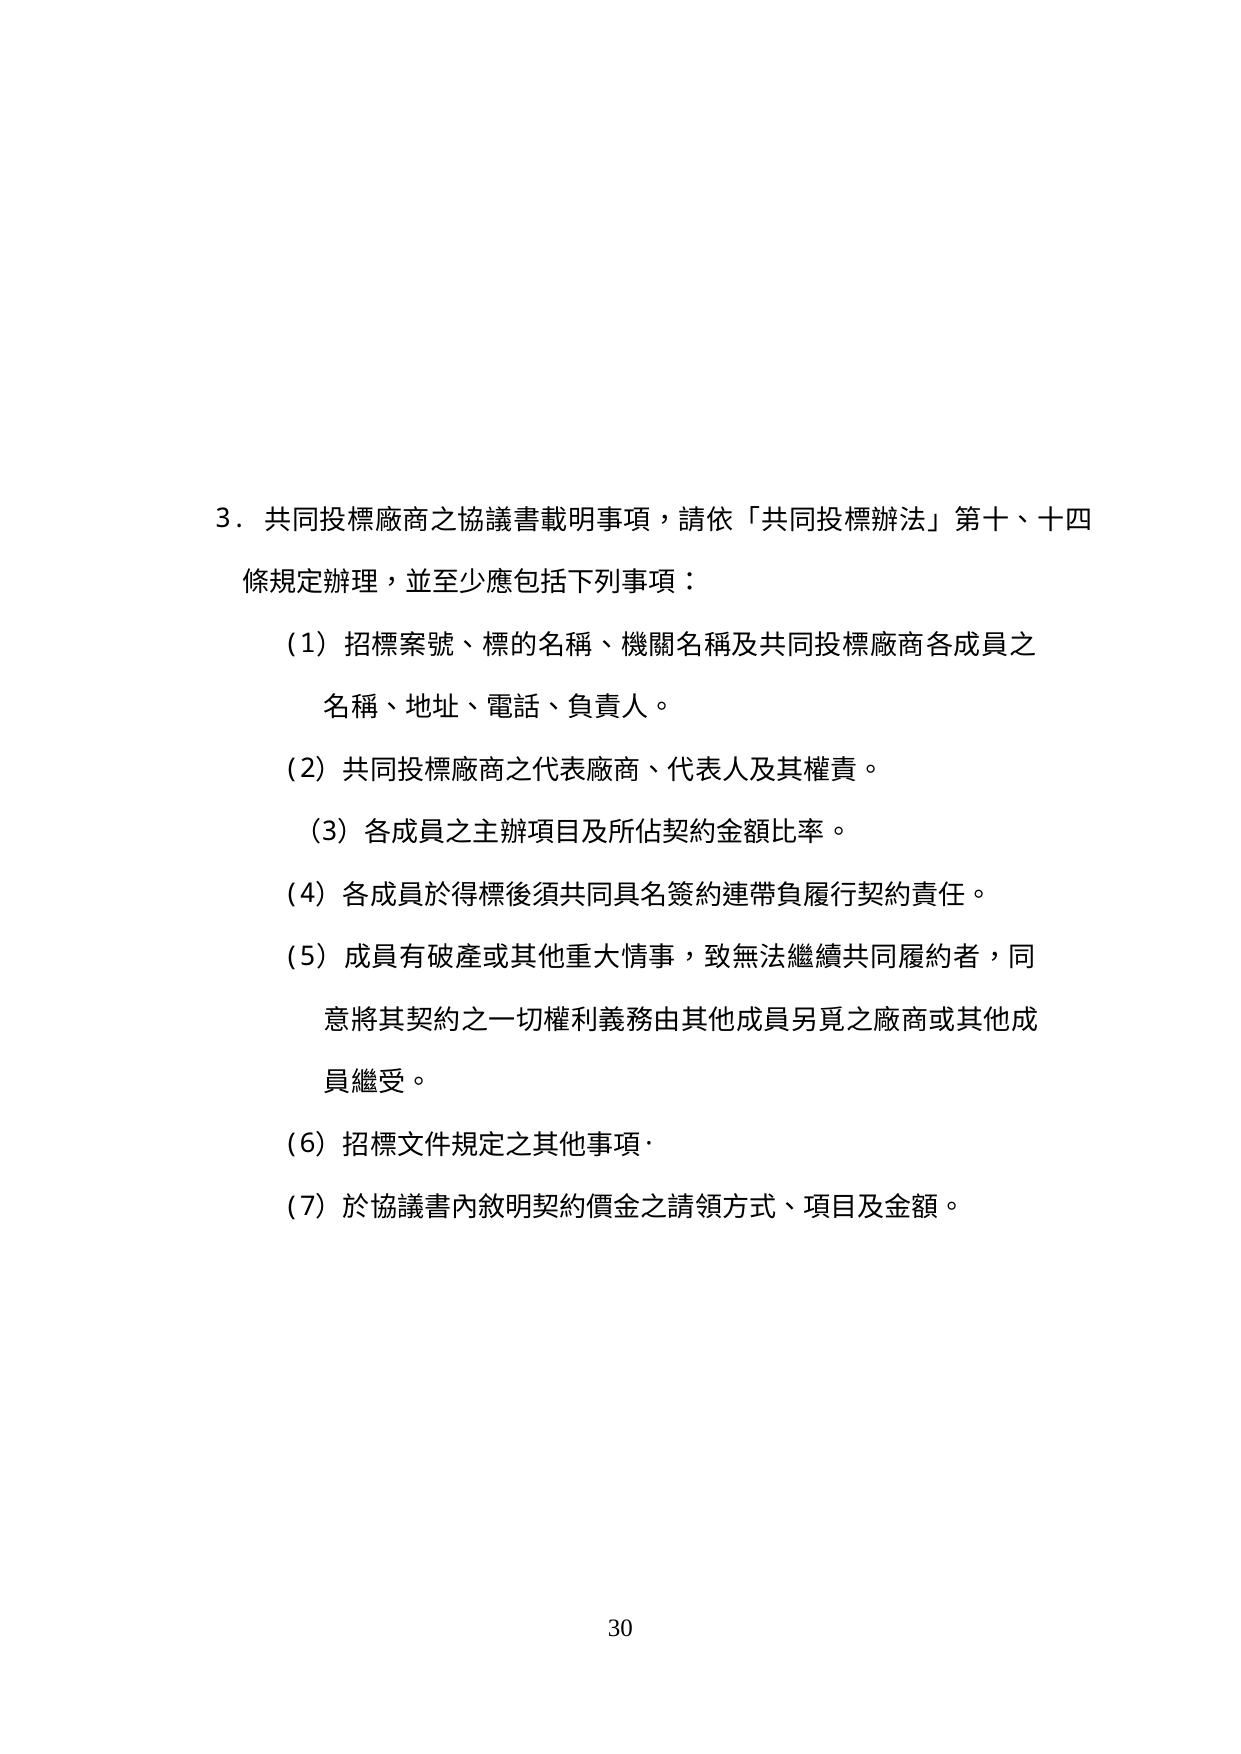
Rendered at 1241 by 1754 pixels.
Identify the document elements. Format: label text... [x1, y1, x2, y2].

text 3. 共同投標廠商之協議書載明事項，請依「共同投標辦法」第十、十四條規定辦理，並至少應包括下列事項： [148, 476, 1092, 601]
text (2）共同投標廠商之代表廠商、代表人及其權責。 [283, 726, 1038, 788]
text （3）各成員之主辦項目及所佔契約金額比率。 [148, 788, 1092, 851]
text (5）成員有破產或其他重大情事，致無法繼續共同履約者，同意將其契約之一切權利義務由其他成員另覓之廠商或其他成員繼受。 [283, 913, 1038, 1101]
text (6）招標文件規定之其他事項· [283, 1101, 1092, 1163]
text (1）招標案號、標的名稱、機關名稱及共同投標廠商各成員之名稱、地址、電話、負責人。 [283, 601, 1038, 726]
text (4）各成員於得標後須共同具名簽約連帶負履行契約責任。 [283, 851, 1092, 913]
text (7）於協議書內敘明契約價金之請領方式、項目及金額。 [283, 1163, 1038, 1226]
